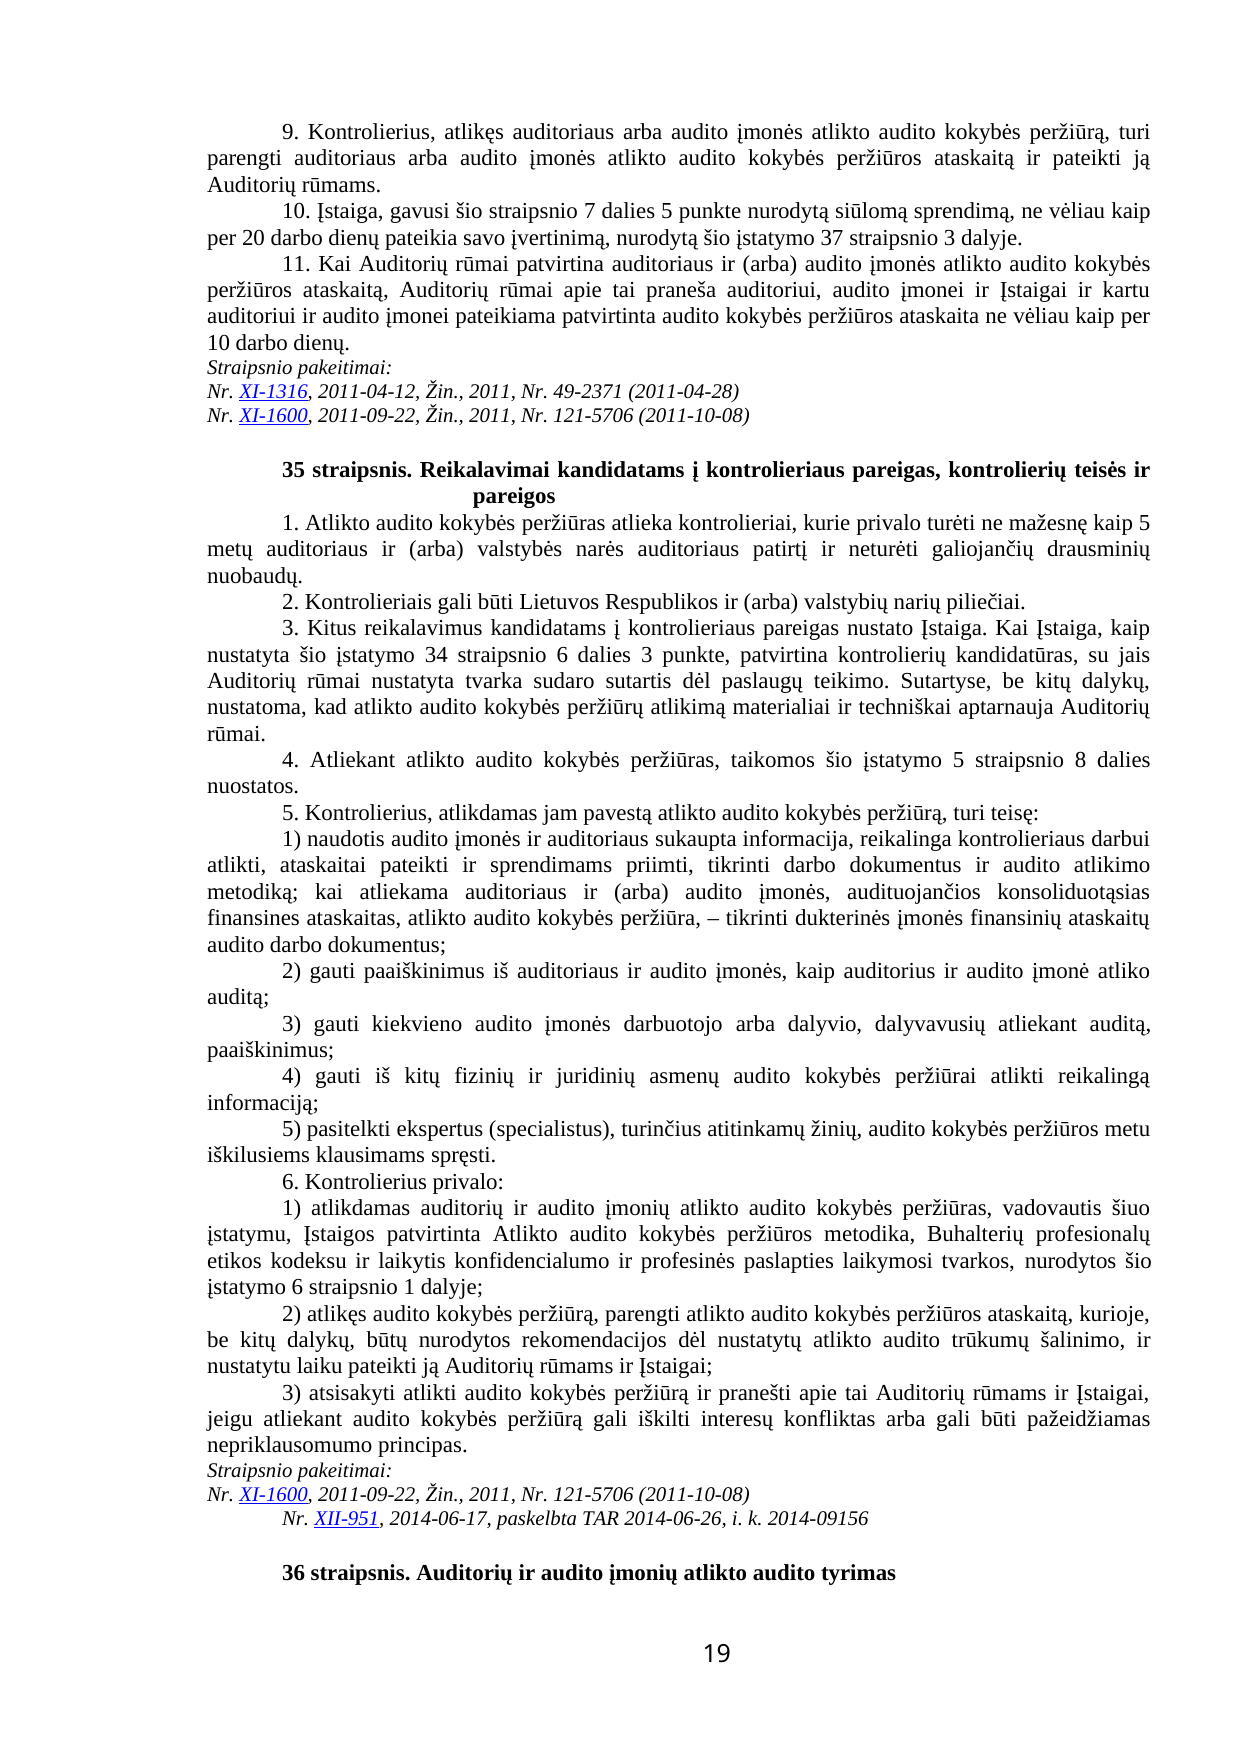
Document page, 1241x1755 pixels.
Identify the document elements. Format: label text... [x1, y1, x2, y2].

text 36 straipsnis. Auditorių ir audito įmonių atlikto audito tyrimas [207, 1559, 1152, 1585]
text 2) atlikęs audito kokybės peržiūrą, parengti atlikto audito kokybės peržiūros ataskaitą, kurioje, be kitų dalykų, būtų nurodytos rekomendacijos dėl nustatytų atlikto audito trūkumų šalinimo, ir nustatytu laiku pateikti ją Auditorių rūmams ir Įstaigai; [207, 1299, 1152, 1379]
text Straipsnio pakeitimai: [207, 355, 1152, 379]
text Nr. XI-1316, 2011-04-12, Žin., 2011, Nr. 49-2371 (2011-04-28) [207, 379, 1152, 403]
text 11. Kai Auditorių rūmai patvirtina auditoriaus ir (arba) audito įmonės atlikto audito kokybės peržiūros ataskaitą, Auditorių rūmai apie tai praneša auditoriui, audito įmonei ir Įstaigai ir kartu auditoriui ir audito įmonei pateikiama patvirtinta audito kokybės peržiūros ataskaita ne vėliau kaip per 10 darbo dienų. [207, 250, 1152, 355]
text 5) pasitelkti ekspertus (specialistus), turinčius atitinkamų žinių, audito kokybės peržiūros metu iškilusiems klausimams spręsti. [207, 1115, 1152, 1168]
text 1. Atlikto audito kokybės peržiūras atlieka kontrolieriai, kurie privalo turėti ne mažesnę kaip 5 metų auditoriaus ir (arba) valstybės narės auditoriaus patirtį ir neturėti galiojančių drausminių nuobaudų. [207, 509, 1152, 588]
text 6. Kontrolierius privalo: [207, 1168, 1152, 1194]
text 5. Kontrolierius, atlikdamas jam pavestą atlikto audito kokybės peržiūrą, turi teisę: [207, 799, 1152, 825]
text 10. Įstaiga, gavusi šio straipsnio 7 dalies 5 punkte nurodytą siūlomą sprendimą, ne vėliau kaip per 20 darbo dienų pateikia savo įvertinimą, nurodytą šio įstatymo 37 straipsnio 3 dalyje. [207, 197, 1152, 250]
text 35 straipsnis. Reikalavimai kandidatams į kontrolieriaus pareigas, kontrolierių teisės ir pareigos [282, 456, 1152, 509]
text Nr. XII-951, 2014-06-17, paskelbta TAR 2014-06-26, i. k. 2014-09156 [207, 1506, 1152, 1530]
text 3. Kitus reikalavimus kandidatams į kontrolieriaus pareigas nustato Įstaiga. Kai Įstaiga, kaip nustatyta šio įstatymo 34 straipsnio 6 dalies 3 punkte, patvirtina kontrolierių kandidatūras, su jais Auditorių rūmai nustatyta tvarka sudaro sutartis dėl paslaugų teikimo. Sutartyse, be kitų dalykų, nustatoma, kad atlikto audito kokybės peržiūrų atlikimą materialiai ir techniškai aptarnauja Auditorių rūmai. [207, 614, 1152, 746]
text 9. Kontrolierius, atlikęs auditoriaus arba audito įmonės atlikto audito kokybės peržiūrą, turi parengti auditoriaus arba audito įmonės atlikto audito kokybės peržiūros ataskaitą ir pateikti ją Auditorių rūmams. [207, 118, 1152, 197]
text Nr. XI-1600, 2011-09-22, Žin., 2011, Nr. 121-5706 (2011-10-08) [207, 403, 1152, 427]
text Nr. XI-1600, 2011-09-22, Žin., 2011, Nr. 121-5706 (2011-10-08) [207, 1482, 1152, 1506]
text Straipsnio pakeitimai: [207, 1458, 1152, 1482]
text 3) gauti kiekvieno audito įmonės darbuotojo arba dalyvio, dalyvavusių atliekant auditą, paaiškinimus; [207, 1010, 1152, 1062]
text 3) atsisakyti atlikti audito kokybės peržiūrą ir pranešti apie tai Auditorių rūmams ir Įstaigai, jeigu atliekant audito kokybės peržiūrą gali iškilti interesų konfliktas arba gali būti pažeidžiamas nepriklausomumo principas. [207, 1379, 1152, 1458]
text 2) gauti paaiškinimus iš auditoriaus ir audito įmonės, kaip auditorius ir audito įmonė atliko auditą; [207, 957, 1152, 1010]
text 4. Atliekant atlikto audito kokybės peržiūras, taikomos šio įstatymo 5 straipsnio 8 dalies nuostatos. [207, 746, 1152, 799]
text 4) gauti iš kitų fizinių ir juridinių asmenų audito kokybės peržiūrai atlikti reikalingą informaciją; [207, 1062, 1152, 1115]
text 1) atlikdamas auditorių ir audito įmonių atlikto audito kokybės peržiūras, vadovautis šiuo įstatymu, Įstaigos patvirtinta Atlikto audito kokybės peržiūros metodika, Buhalterių profesionalų etikos kodeksu ir laikytis konfidencialumo ir profesinės paslapties laikymosi tvarkos, nurodytos šio įstatymo 6 straipsnio 1 dalyje; [207, 1194, 1152, 1299]
text 2. Kontrolieriais gali būti Lietuvos Respublikos ir (arba) valstybių narių piliečiai. [207, 588, 1152, 614]
text 1) naudotis audito įmonės ir auditoriaus sukaupta informacija, reikalinga kontrolieriaus darbui atlikti, ataskaitai pateikti ir sprendimams priimti, tikrinti darbo dokumentus ir audito atlikimo metodiką; kai atliekama auditoriaus ir (arba) audito įmonės, audituojančios konsoliduotąsias finansines ataskaitas, atlikto audito kokybės peržiūra, – tikrinti dukterinės įmonės finansinių ataskaitų audito darbo dokumentus; [207, 825, 1152, 957]
